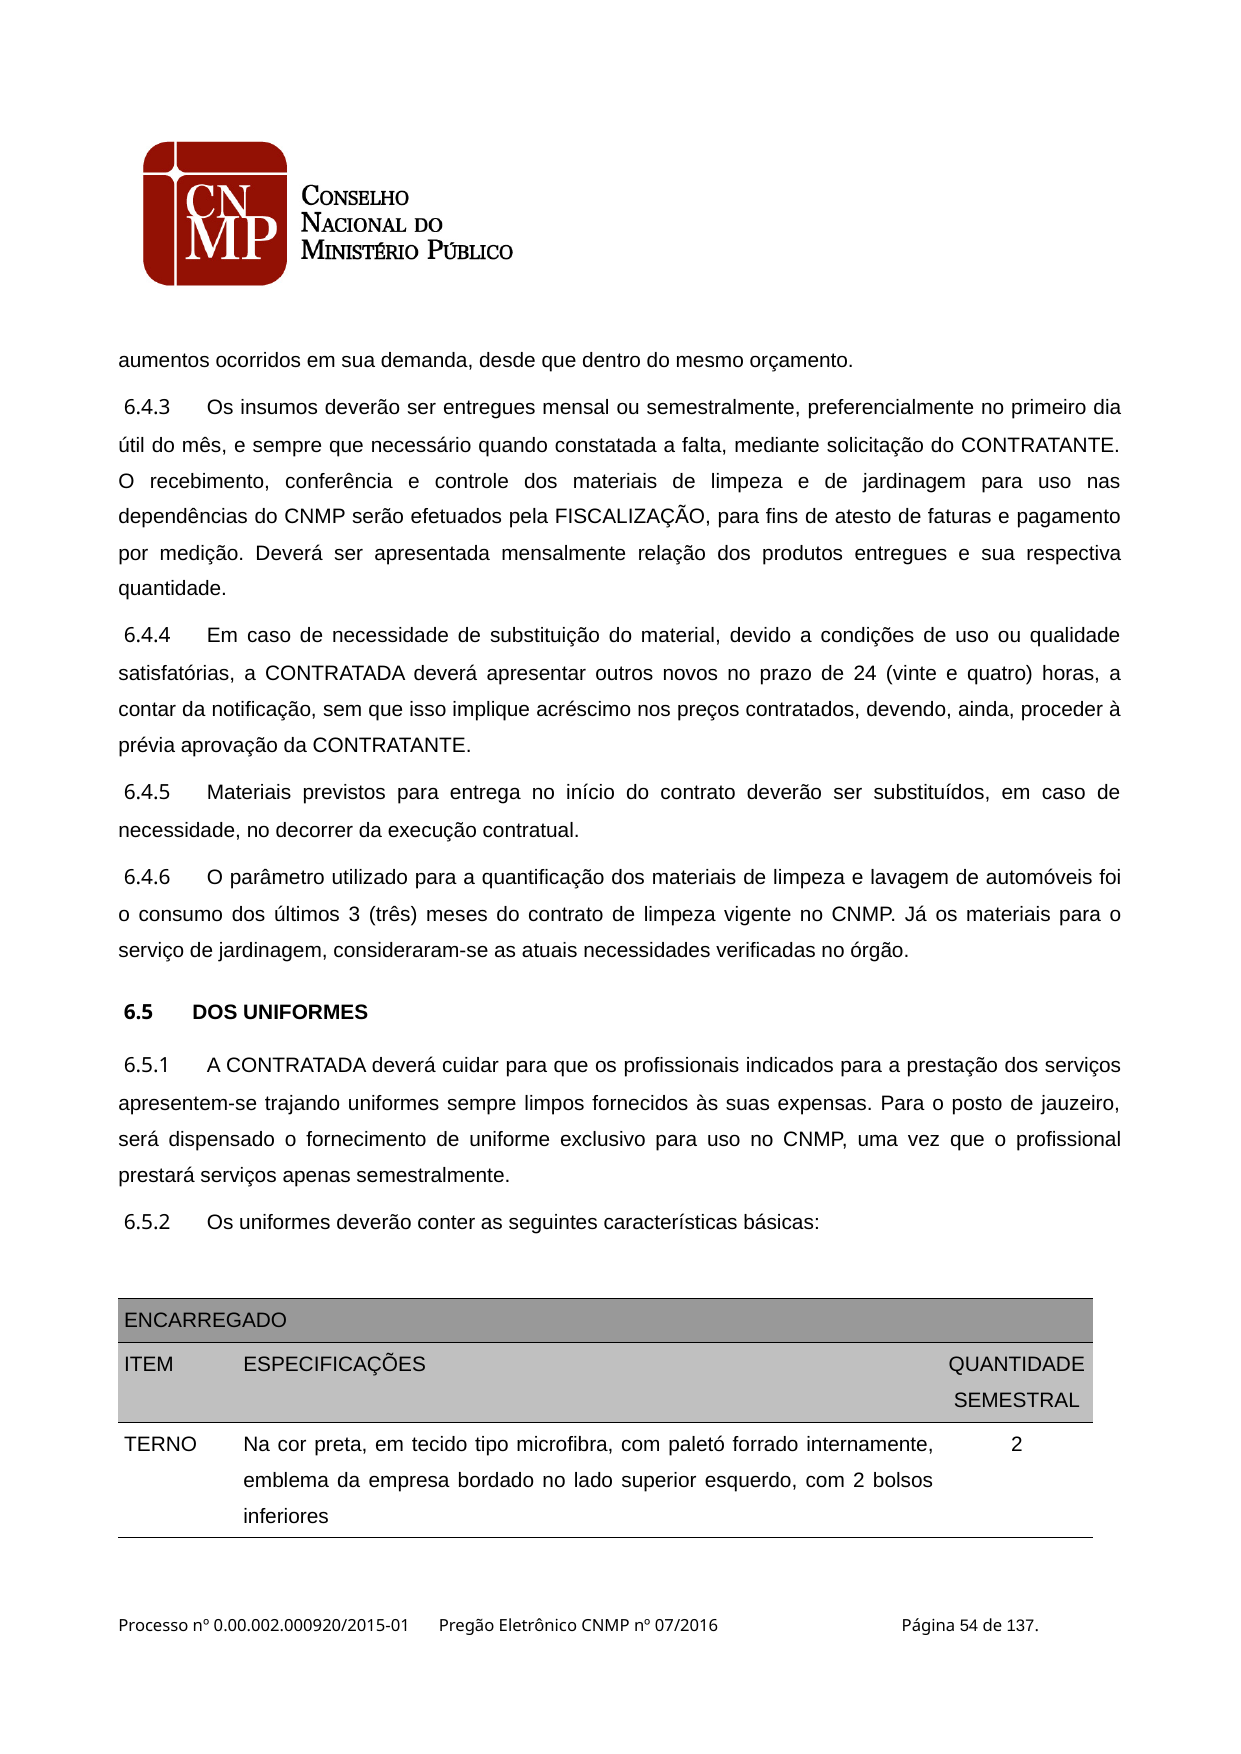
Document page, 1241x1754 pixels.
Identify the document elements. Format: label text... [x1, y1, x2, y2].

picture [118, 118, 529, 308]
list Os uniformes deverão conter as seguintes características básicas: [118, 1207, 1122, 1235]
table_cell ESPECIFICAÇÕES [237, 1343, 940, 1422]
list Em caso de necessidade de substituição do material, devido a condições de uso ou qualidade satisfatórias, a CONTRATADA deverá apresentar outros novos no prazo de 24 (vinte e quatro) horas, a contar da notificação, sem que isso implique acréscimo nos preços contratados, devendo, ainda, proceder à prévia aprovação da CONTRATANTE. [118, 621, 1122, 757]
subtitle DOS UNIFORMES [118, 997, 1122, 1026]
table_cell ITEM [118, 1343, 237, 1422]
list Materiais previstos para entrega no início do contrato deverão ser substituídos, em caso de necessidade, no decorrer da execução contratual. [118, 777, 1122, 841]
table_cell TERNO [118, 1423, 237, 1537]
table_cell Na cor preta, em tecido tipo microfibra, com paletó forrado internamente, emblema da empresa bordado no lado superior esquerdo, com 2 bolsos inferiores [237, 1423, 940, 1537]
list A CONTRATADA deverá cuidar para que os profissionais indicados para a prestação dos serviços apresentem-se trajando uniformes sempre limpos fornecidos às suas expensas. Para o posto de jauzeiro, será dispensado o fornecimento de uniforme exclusivo para uso no CNMP, uma vez que o profissional prestará serviços apenas semestralmente. [118, 1050, 1122, 1187]
table_cell 2 [940, 1423, 1093, 1537]
table_cell QUANTIDADE SEMESTRAL [940, 1343, 1093, 1422]
list aumentos ocorridos em sua demanda, desde que dentro do mesmo orçamento. [118, 348, 1122, 372]
table_header ENCARREGADO [118, 1299, 1093, 1342]
list Os insumos deverão ser entregues mensal ou semestralmente, preferencialmente no primeiro dia útil do mês, e sempre que necessário quando constatada a falta, mediante solicitação do CONTRATANTE. O recebimento, conferência e controle dos materiais de limpeza e de jardinagem para uso nas dependências do CNMP serão efetuados pela FISCALIZAÇÃO, para fins de atesto de faturas e pagamento por medição. Deverá ser apresentada mensalmente relação dos produtos entregues e sua respectiva quantidade. [118, 392, 1122, 600]
list O parâmetro utilizado para a quantificação dos materiais de limpeza e lavagem de automóveis foi o consumo dos últimos 3 (três) meses do contrato de limpeza vigente no CNMP. Já os materiais para o serviço de jardinagem, consideraram-se as atuais necessidades verificadas no órgão. [118, 862, 1122, 962]
